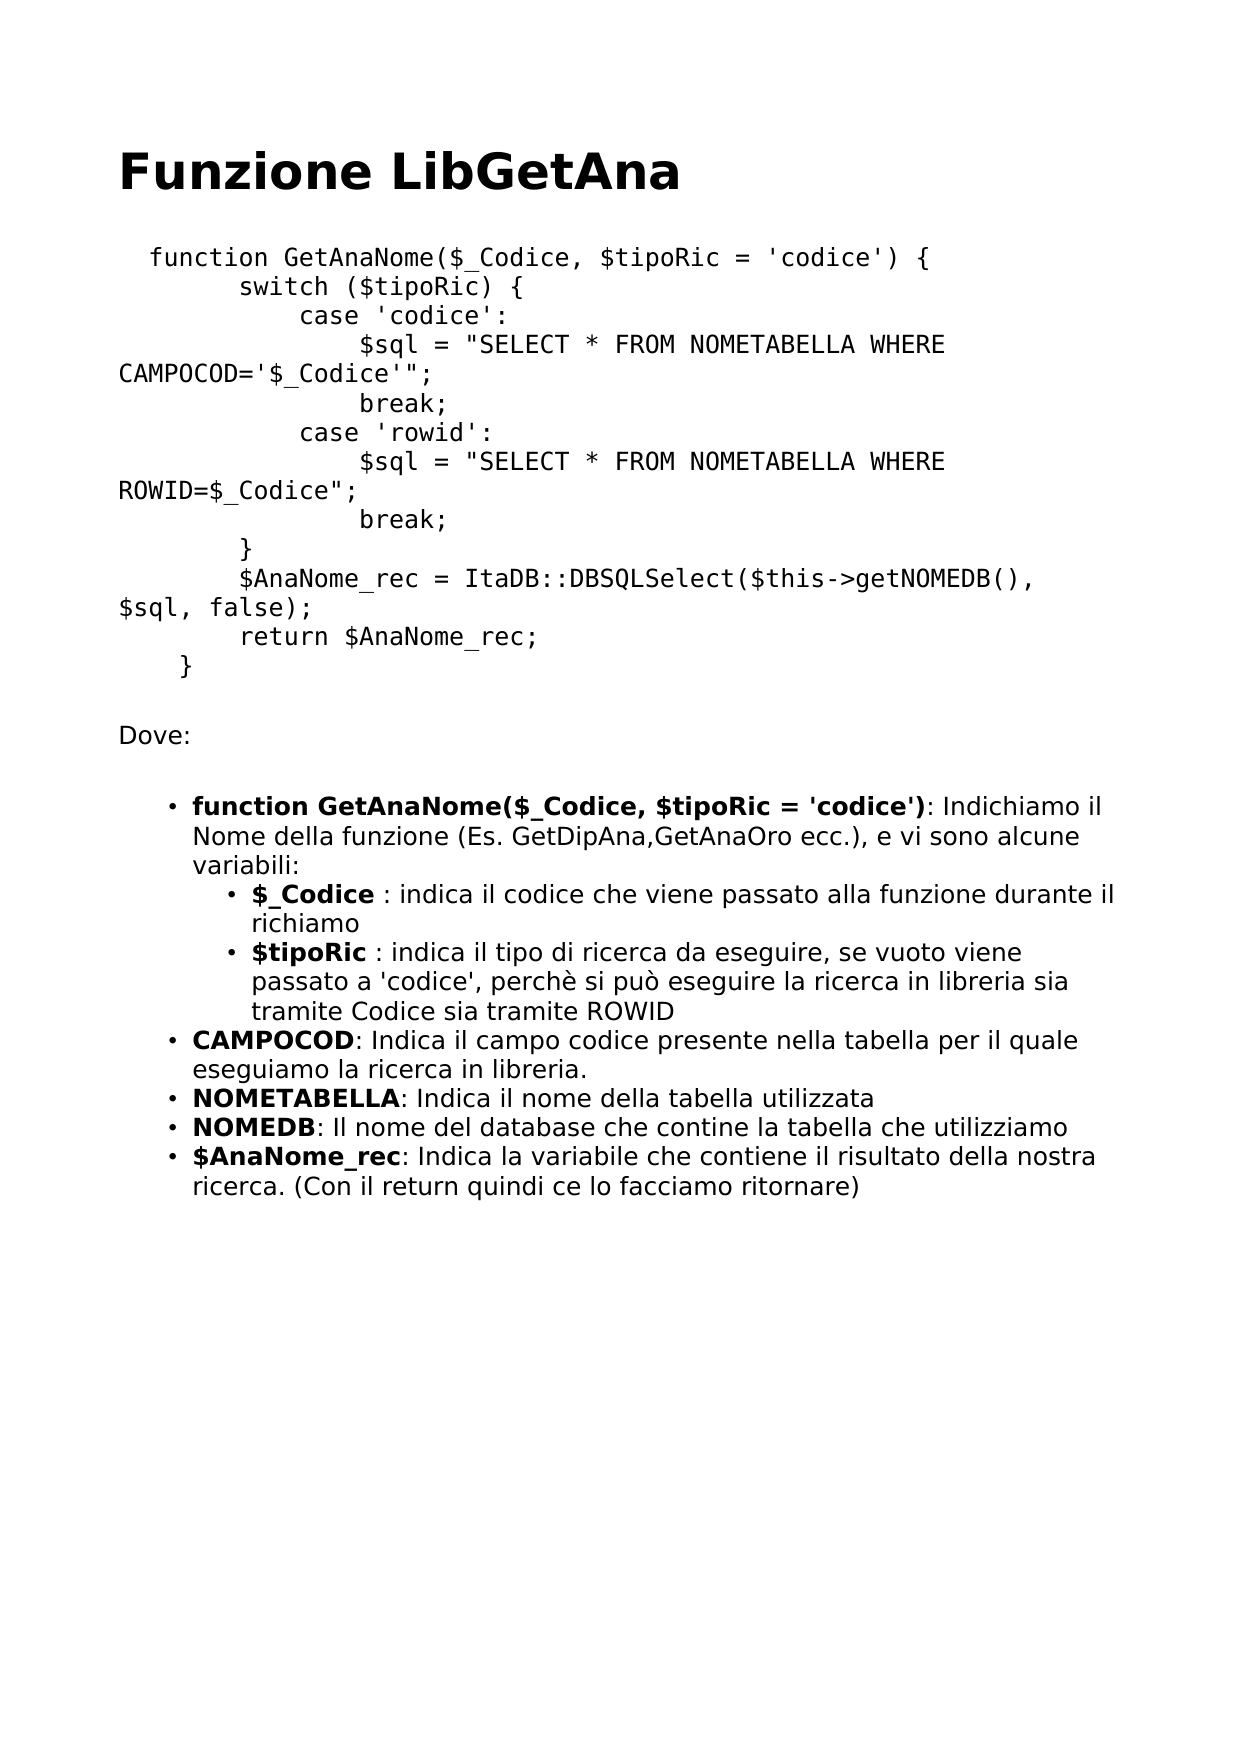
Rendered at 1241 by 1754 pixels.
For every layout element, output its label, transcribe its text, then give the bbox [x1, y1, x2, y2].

list CAMPOCOD: Indica il campo codice presente nella tabella per il quale eseguiamo la ricerca in libreria. [177, 1026, 1122, 1084]
list $_Codice : indica il codice che viene passato alla funzione durante il richiamo [236, 880, 1122, 938]
list NOMEDB: Il nome del database che contine la tabella che utilizziamo [177, 1113, 1122, 1143]
subtitle Funzione LibGetAna [118, 143, 1122, 201]
text Dove: [118, 721, 1122, 751]
list $AnaNome_rec: Indica la variabile che contiene il risultato della nostra ricerca. (Con il return quindi ce lo facciamo ritornare) [177, 1143, 1122, 1201]
list NOMETABELLA: Indica il nome della tabella utilizzata [177, 1084, 1122, 1113]
list function GetAnaNome($_Codice, $tipoRic = 'codice'): Indichiamo il Nome della funzione (Es. GetDipAna,GetAnaOro ecc.), e vi sono alcune variabili: [177, 793, 1122, 880]
text function GetAnaNome($_Codice, $tipoRic = 'codice') { switch ($tipoRic) { case 'codice': $sql = "SELECT * FROM NOMETABELLA WHERE CAMPOCOD='$_Codice'"; break; case 'rowid': $sql = "SELECT * FROM NOMETABELLA WHERE ROWID=$_Codice"; break; } $AnaNome_rec = ItaDB::DBSQLSelect($this->getNOMEDB(), $sql, false); return $AnaNome_rec; } [118, 214, 1122, 710]
list $tipoRic : indica il tipo di ricerca da eseguire, se vuoto viene passato a 'codice', perchè si può eseguire la ricerca in libreria sia tramite Codice sia tramite ROWID [236, 938, 1122, 1026]
